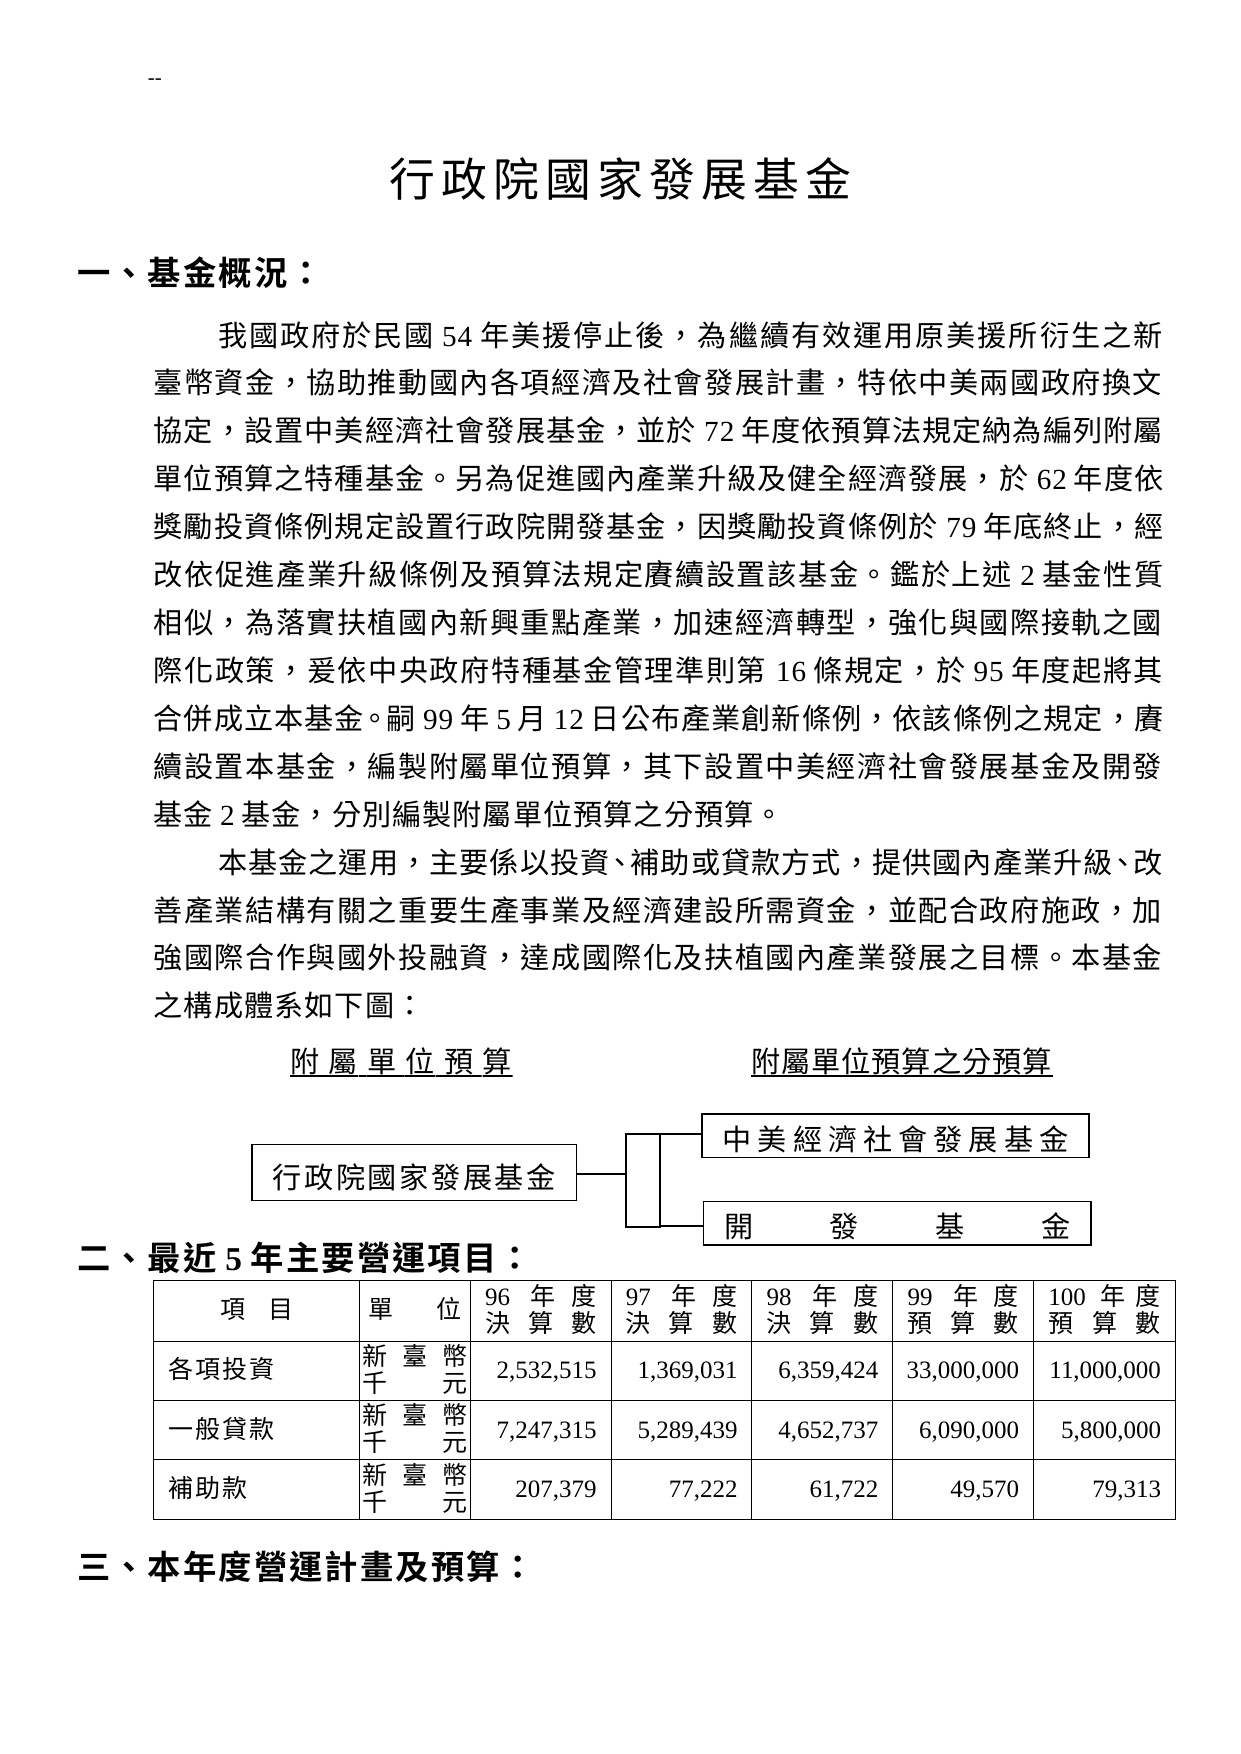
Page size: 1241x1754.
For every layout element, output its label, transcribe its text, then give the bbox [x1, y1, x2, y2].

text 開發基金 [724, 1204, 1070, 1243]
table_cell 5,289,439 [612, 1401, 751, 1459]
table_cell 2,532,515 [471, 1342, 611, 1400]
table_cell 6,359,424 [752, 1342, 892, 1400]
table_cell 補助款 [154, 1460, 359, 1519]
text 行政院國家發展基金 [77, 143, 1163, 209]
table_cell 各項投資 [154, 1342, 359, 1400]
table_cell 一般貸款 [154, 1401, 359, 1459]
table_header 單位 [360, 1281, 470, 1341]
table_cell 1,369,031 [612, 1342, 751, 1400]
table_cell 49,570 [893, 1460, 1033, 1519]
table_cell 207,379 [471, 1460, 611, 1519]
table_cell 4,652,737 [752, 1401, 892, 1459]
table_header 98年度 決算數 [752, 1281, 892, 1341]
text 行政院國家發展基金 [272, 1154, 556, 1197]
table_cell 77,222 [612, 1460, 751, 1519]
table_header 96年度 決算數 [471, 1281, 611, 1341]
table_cell 11,000,000 [1034, 1342, 1175, 1400]
table_cell 5,800,000 [1034, 1401, 1175, 1459]
table_header 99年度 預算數 [893, 1281, 1033, 1341]
table_cell 新臺幣 千元 [360, 1460, 470, 1519]
table_header 97年度 決算數 [612, 1281, 751, 1341]
text 三、本年度營運計畫及預算： [77, 1553, 1163, 1586]
table_cell 6,090,000 [893, 1401, 1033, 1459]
text 我國政府於民國54年美援停止後，為繼續有效運用原美援所衍生之新臺幣資金，協助推動國內各項經濟及社會發展計畫，特依中美兩國政府換文協定，設置中美經濟社會發展基金，並於72年度依預算法規定納為編列附屬單位預算之特種基金。另為促進國內產業升級及健全經濟發展，於62年度依獎勵投資條例規定設置行政院開發基金，因獎勵投資條例於79年底終止，經改依促進產業升級條例及預算法規定賡續設置該基金。鑑於上述2基金性質相似，為落實扶植國內新興重點產業，加速經濟轉型，強化與國際接軌之國際化政策，爰依中央政府特種基金管理準則第16條規定，於95年度起將其合併成立本基金。嗣99年5月12日公布產業創新條例，依該條例之規定，賡續設置本基金，編製附屬單位預算，其下設置中美經濟社會發展基金及開發基金2基金，分別編製附屬單位預算之分預算。 [153, 308, 1163, 835]
text 附 屬 單 位 預 算 附屬單位預算之分預算 [77, 1038, 1163, 1081]
table_cell 新臺幣 千元 [360, 1342, 470, 1400]
table_cell 33,000,000 [893, 1342, 1033, 1400]
table_cell 7,247,315 [471, 1401, 611, 1459]
text 中美經濟社會發展基金 [722, 1117, 1069, 1155]
table_cell 新臺幣 千元 [360, 1401, 470, 1459]
text 本基金之運用，主要係以投資、補助或貸款方式，提供國內產業升級、改善產業結構有關之重要生產事業及經濟建設所需資金，並配合政府施政，加強國際合作與國外投融資，達成國際化及扶植國內產業發展之目標。本基金之構成體系如下圖： [153, 835, 1163, 1026]
text 二、最近5年主要營運項目： [77, 1231, 1163, 1280]
text 一、基金概況： [77, 247, 1163, 295]
table_header 100年度 預算數 [1034, 1281, 1175, 1341]
table_cell 61,722 [752, 1460, 892, 1519]
table_cell 79,313 [1034, 1460, 1175, 1519]
table_header 項 目 [154, 1281, 359, 1341]
